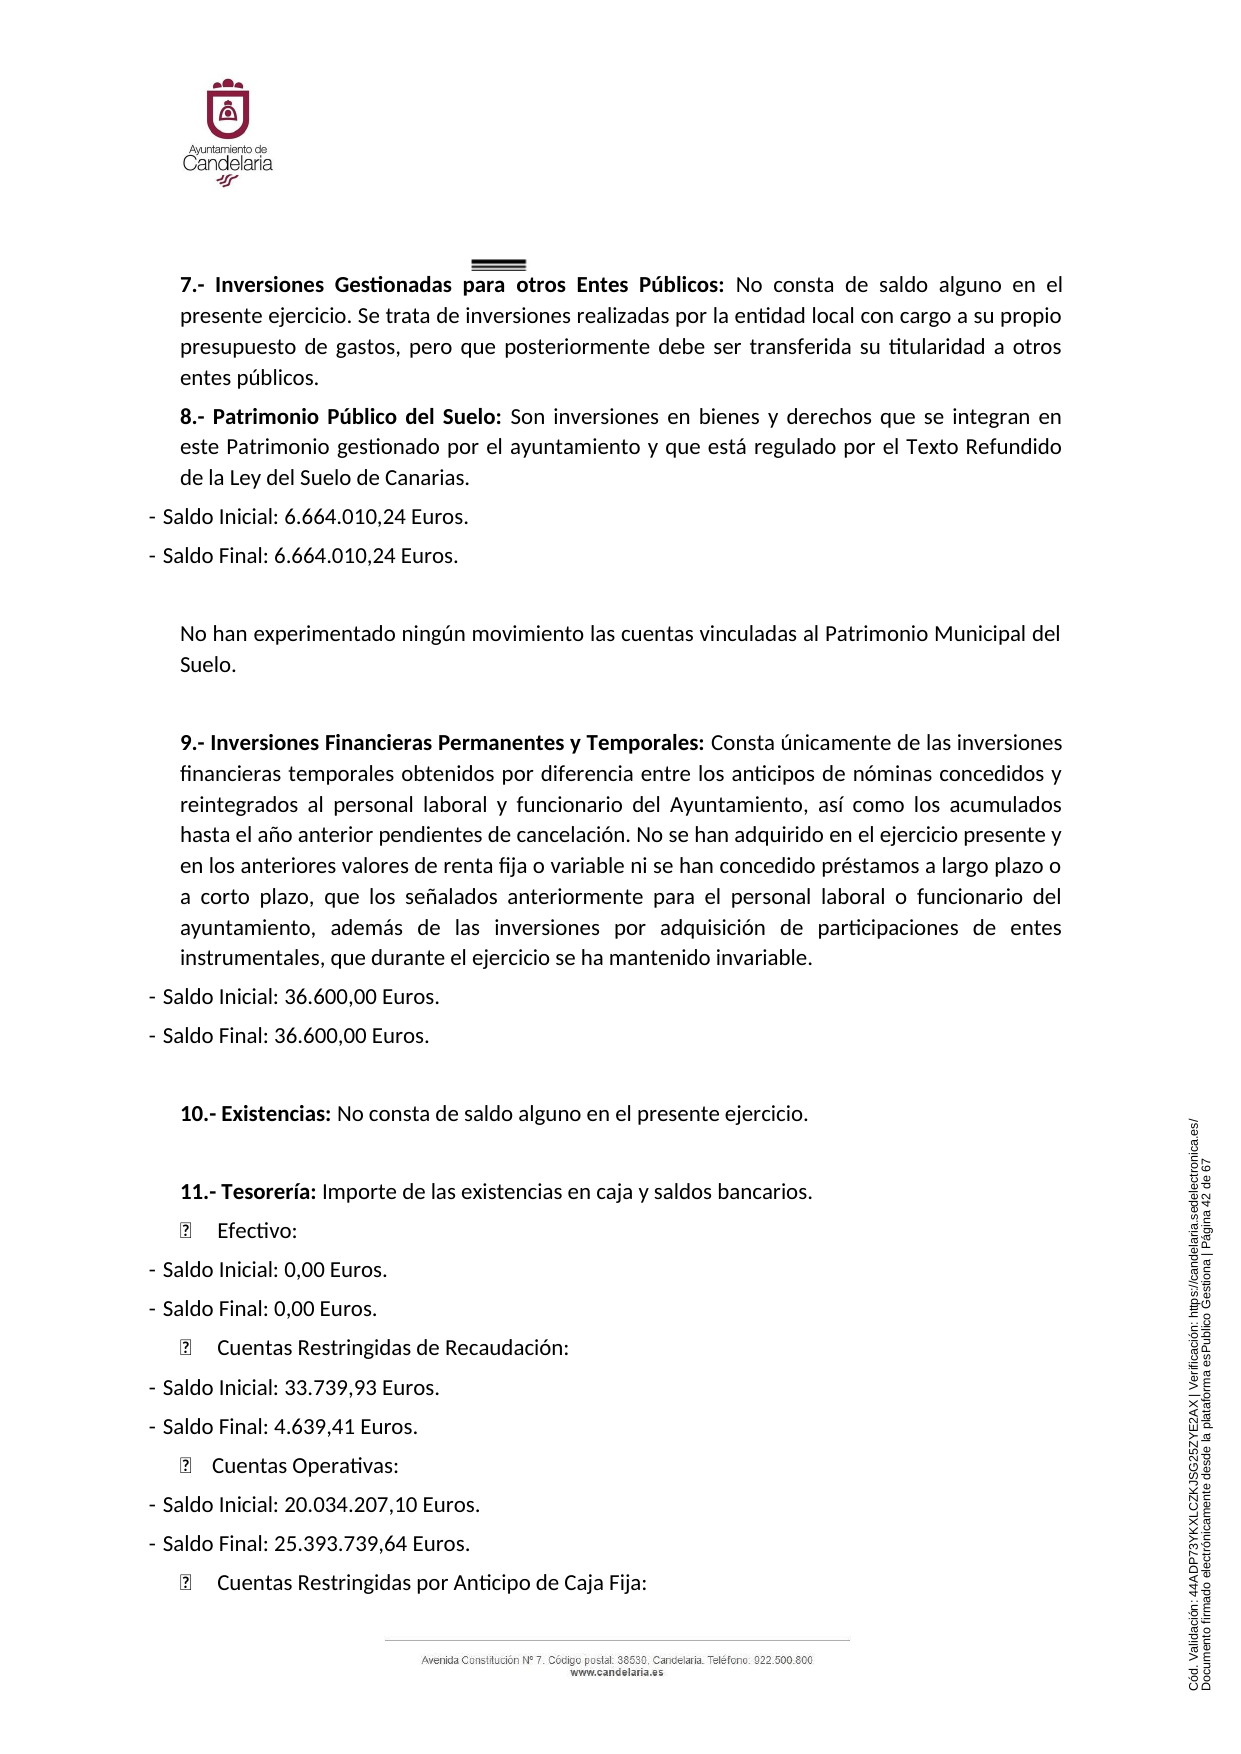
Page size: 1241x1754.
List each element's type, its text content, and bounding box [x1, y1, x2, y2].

list Saldo Inicial: 6.664.010,24 Euros. [149, 502, 1063, 530]
list Saldo Final: 0,00 Euros. [149, 1294, 1063, 1322]
text 7.- Inversiones Gestionadas para otros Entes Públicos: No consta de saldo alguno en el presente ejercicio. Se trata de inversiones realizadas por la entidad local con cargo a su propio presupuesto de gastos, pero que posteriormente debe ser transferida su titularidad a otros entes públicos. [180, 270, 1063, 391]
list Saldo Inicial: 0,00 Euros. [149, 1255, 1063, 1283]
text  Cuentas Operativas: [180, 1451, 1063, 1479]
list Saldo Final: 4.639,41 Euros. [149, 1412, 1063, 1440]
text 10.- Existencias: No consta de saldo alguno en el presente ejercicio. [180, 1099, 1063, 1127]
text No han experimentado ningún movimiento las cuentas vinculadas al Patrimonio Municipal del Suelo. [180, 619, 1063, 678]
list Saldo Final: 6.664.010,24 Euros. [149, 542, 1063, 569]
text  Cuentas Restringidas por Anticipo de Caja Fija: [180, 1568, 1063, 1597]
list Saldo Final: 25.393.739,64 Euros. [149, 1529, 1063, 1557]
text 11.- Tesorería: Importe de las existencias en caja y saldos bancarios. [180, 1177, 1063, 1205]
list Saldo Final: 36.600,00 Euros. [149, 1022, 1063, 1050]
list Saldo Inicial: 20.034.207,10 Euros. [149, 1490, 1063, 1518]
list Saldo Inicial: 36.600,00 Euros. [149, 982, 1063, 1011]
list Saldo Inicial: 33.739,93 Euros. [149, 1373, 1063, 1401]
text 9.- Inversiones Financieras Permanentes y Temporales: Consta únicamente de las inversiones financieras temporales obtenidos por diferencia entre los anticipos de nóminas concedidos y reintegrados al personal laboral y funcionario del Ayuntamiento, así como los acumulados hasta el año anterior pendientes de cancelación. No se han adquirido en el ejercicio presente y en los anteriores valores de renta fija o variable ni se han concedido préstamos a largo plazo o a corto plazo, que los señalados anteriormente para el personal laboral o funcionario del ayuntamiento, además de las inversiones por adquisición de participaciones de entes instrumentales, que durante el ejercicio se ha mantenido invariable. [180, 728, 1063, 971]
text 8.- Patrimonio Público del Suelo: Son inversiones en bienes y derechos que se integran en este Patrimonio gestionado por el ayuntamiento y que está regulado por el Texto Refundido de la Ley del Suelo de Canarias. [180, 402, 1063, 491]
text  Efectivo: [180, 1216, 1063, 1244]
text  Cuentas Restringidas de Recaudación: [180, 1333, 1063, 1362]
